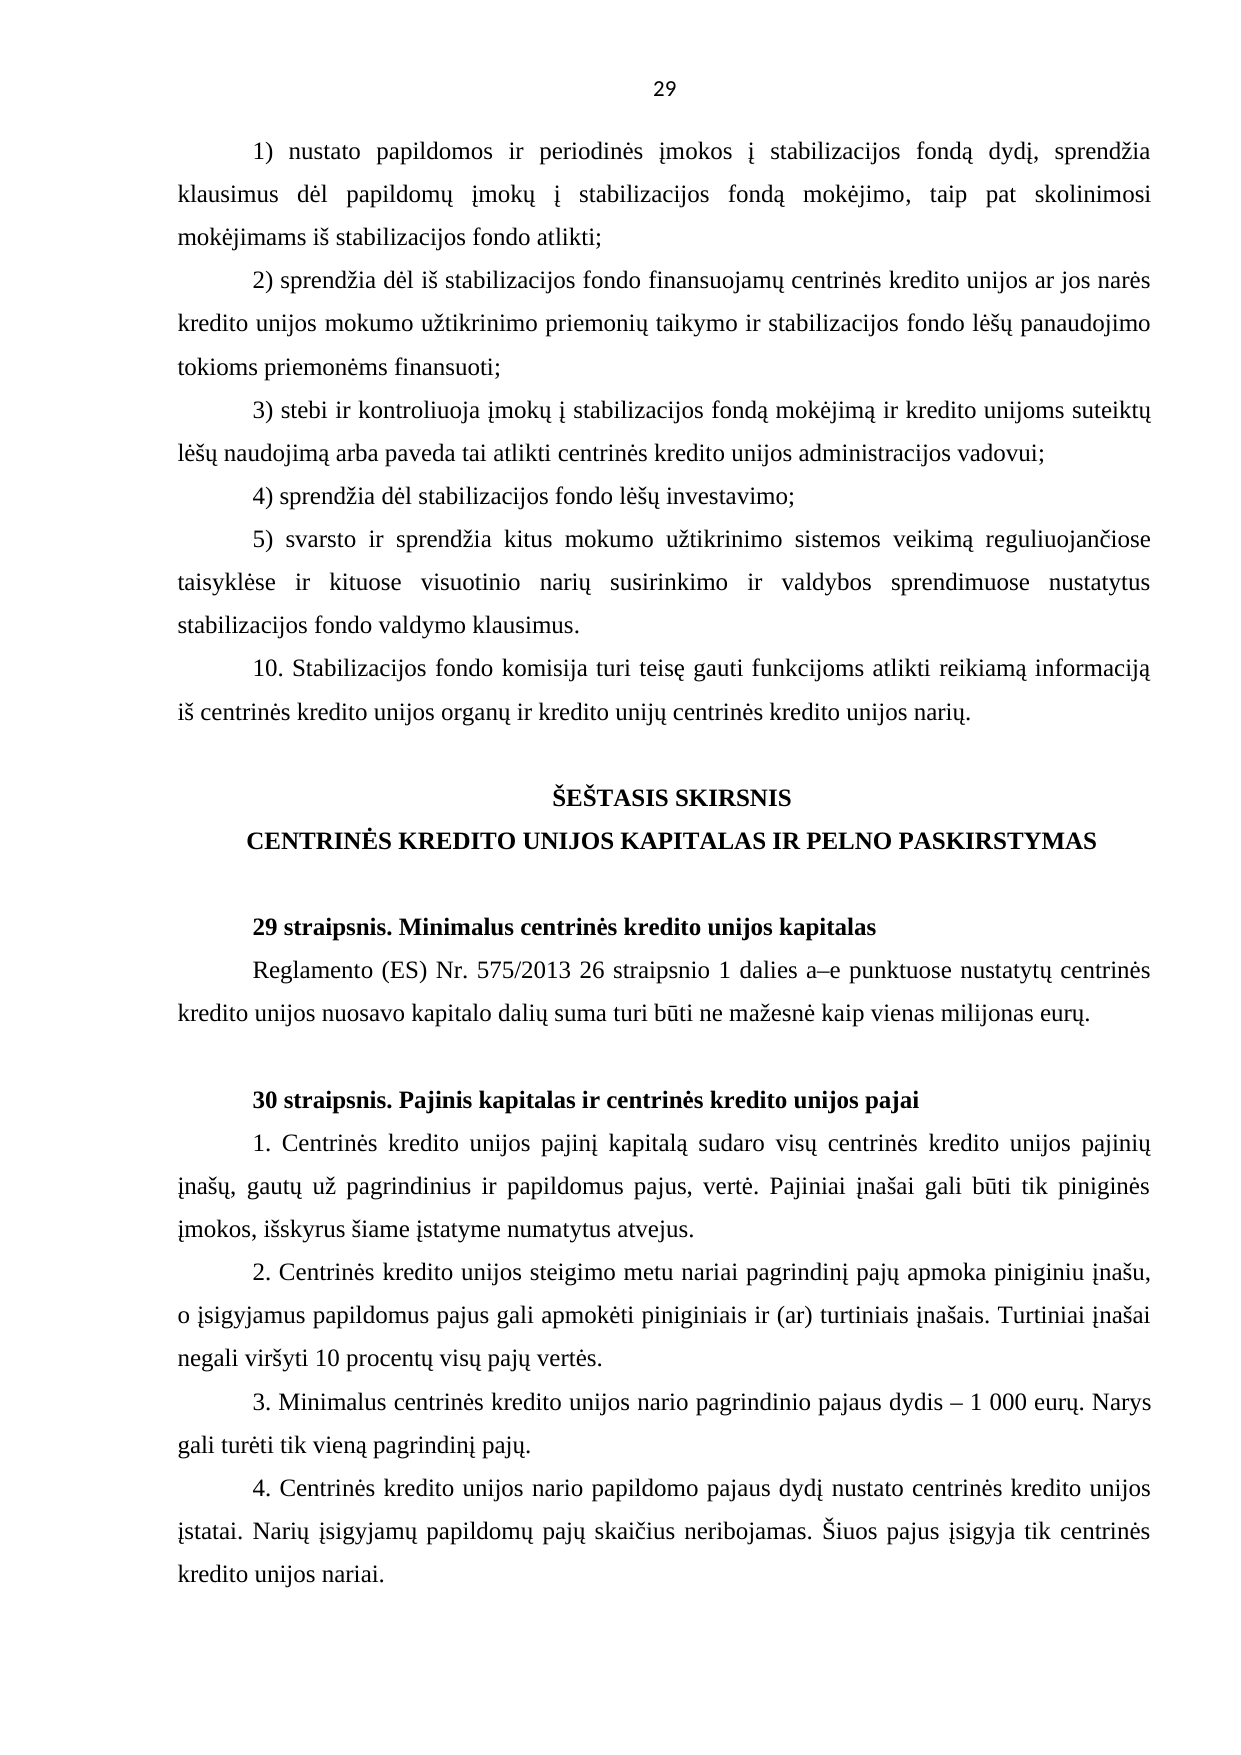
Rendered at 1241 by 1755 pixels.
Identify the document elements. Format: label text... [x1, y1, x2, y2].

text ŠEŠTASIS SKIRSNIS [177, 783, 1152, 812]
text 4) sprendžia dėl stabilizacijos fondo lėšų investavimo; [177, 481, 1152, 510]
text 5) svarsto ir sprendžia kitus mokumo užtikrinimo sistemos veikimą reguliuojančiose taisyklėse ir kituose visuotinio narių susirinkimo ir valdybos sprendimuose nustatytus stabilizacijos fondo valdymo klausimus. [177, 524, 1152, 639]
text 3. Minimalus centrinės kredito unijos nario pagrindinio pajaus dydis – 1 000 eurų. Narys gali turėti tik vieną pagrindinį pajų. [177, 1387, 1152, 1458]
text 29 straipsnis. Minimalus centrinės kredito unijos kapitalas [177, 912, 1152, 941]
text 4. Centrinės kredito unijos nario papildomo pajaus dydį nustato centrinės kredito unijos įstatai. Narių įsigyjamų papildomų pajų skaičius neribojamas. Šiuos pajus įsigyja tik centrinės kredito unijos nariai. [177, 1473, 1152, 1588]
text 2. Centrinės kredito unijos steigimo metu nariai pagrindinį pajų apmoka piniginiu įnašu, o įsigyjamus papildomus pajus gali apmokėti piniginiais ir (ar) turtiniais įnašais. Turtiniai įnašai negali viršyti 10 procentų visų pajų vertės. [177, 1257, 1152, 1372]
text 10. Stabilizacijos fondo komisija turi teisę gauti funkcijoms atlikti reikiamą informaciją iš centrinės kredito unijos organų ir kredito unijų centrinės kredito unijos narių. [177, 653, 1152, 725]
text Reglamento (ES) Nr. 575/2013 26 straipsnio 1 dalies a–e punktuose nustatytų centrinės kredito unijos nuosavo kapitalo dalių suma turi būti ne mažesnė kaip vienas milijonas eurų. [177, 955, 1152, 1027]
text CENTRINĖS KREDITO UNIJOS KAPITALAS IR PELNO PASKIRSTYMAS [177, 826, 1152, 855]
text 1. Centrinės kredito unijos pajinį kapitalą sudaro visų centrinės kredito unijos pajinių įnašų, gautų už pagrindinius ir papildomus pajus, vertė. Pajiniai įnašai gali būti tik piniginės įmokos, išskyrus šiame įstatyme numatytus atvejus. [177, 1128, 1152, 1243]
text 3) stebi ir kontroliuoja įmokų į stabilizacijos fondą mokėjimą ir kredito unijoms suteiktų lėšų naudojimą arba paveda tai atlikti centrinės kredito unijos administracijos vadovui; [177, 395, 1152, 467]
text 30 straipsnis. Pajinis kapitalas ir centrinės kredito unijos pajai [177, 1085, 1152, 1113]
text 2) sprendžia dėl iš stabilizacijos fondo finansuojamų centrinės kredito unijos ar jos narės kredito unijos mokumo užtikrinimo priemonių taikymo ir stabilizacijos fondo lėšų panaudojimo tokioms priemonėms finansuoti; [177, 265, 1152, 380]
text 1) nustato papildomos ir periodinės įmokos į stabilizacijos fondą dydį, sprendžia klausimus dėl papildomų įmokų į stabilizacijos fondą mokėjimo, taip pat skolinimosi mokėjimams iš stabilizacijos fondo atlikti; [177, 136, 1152, 251]
